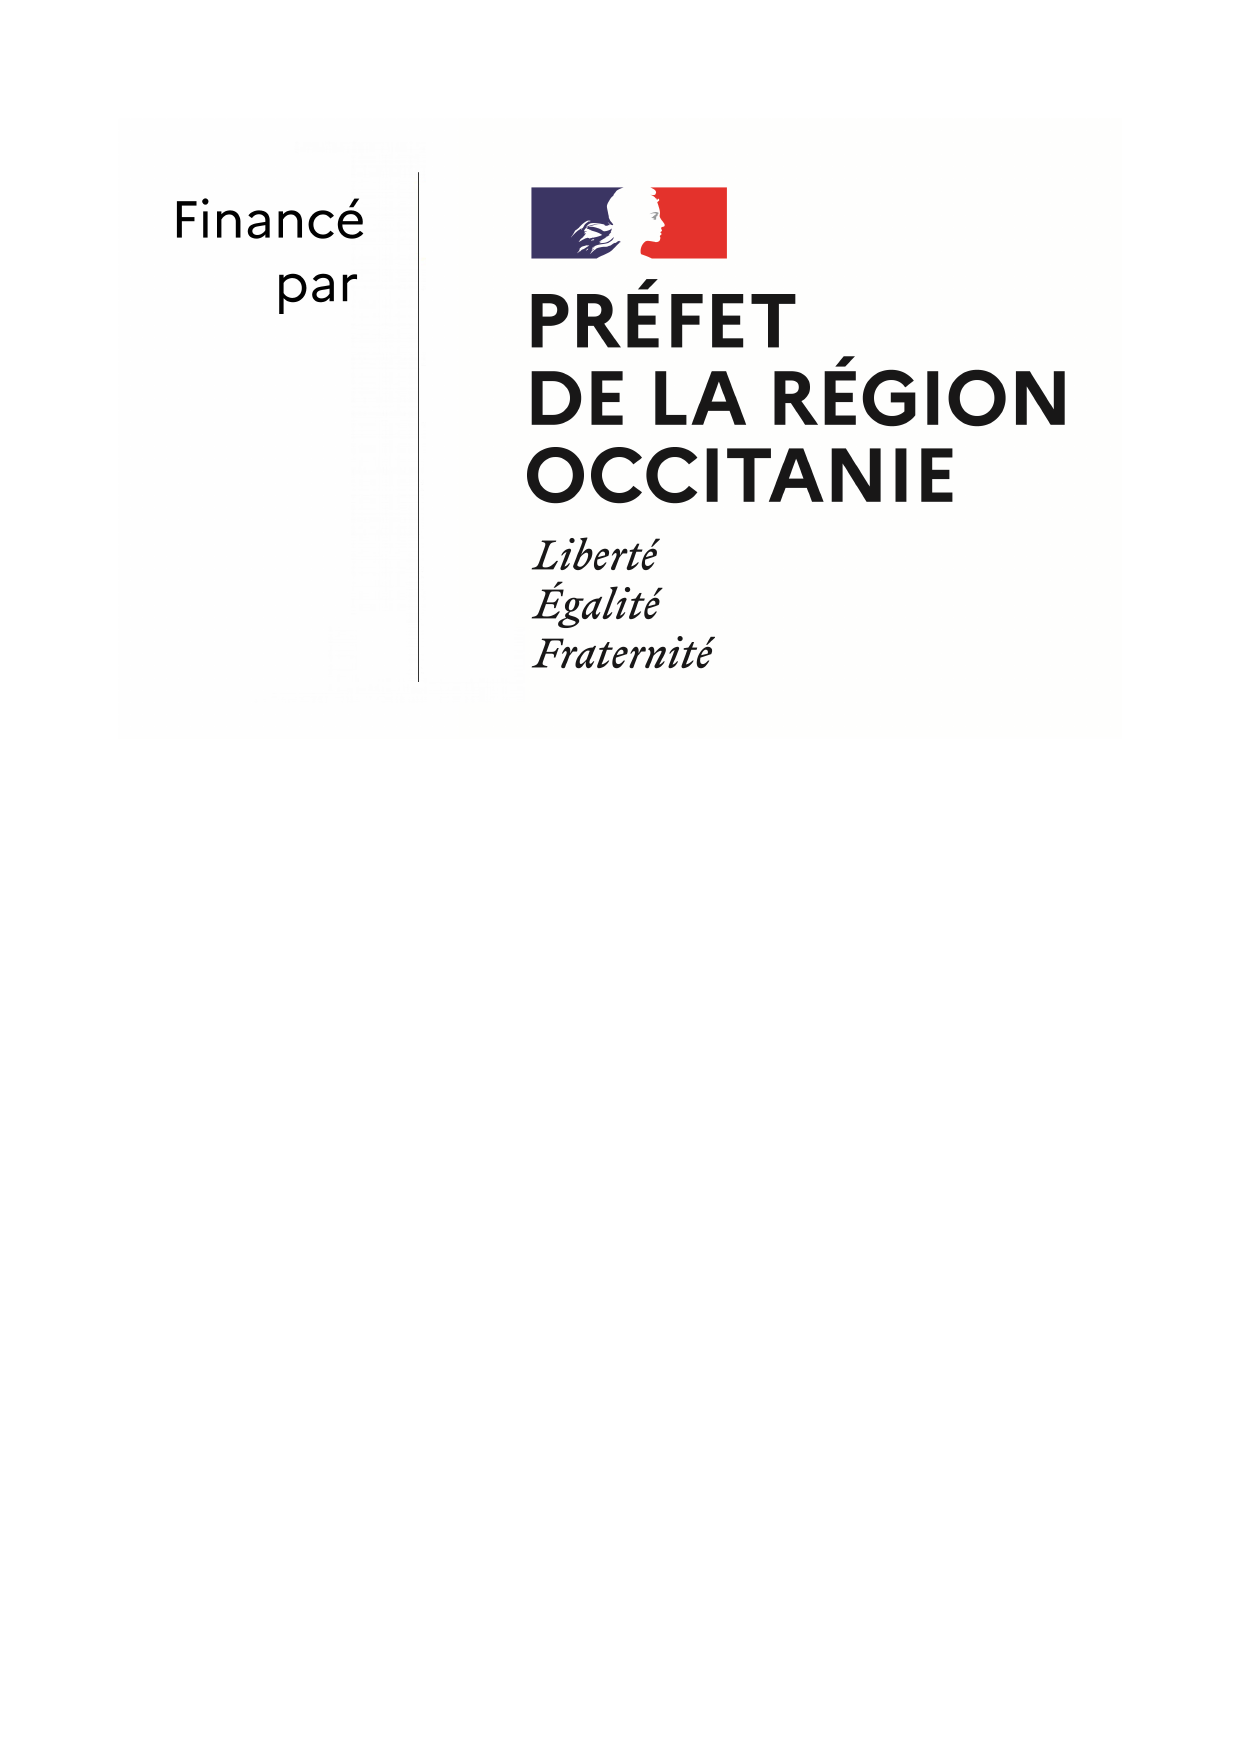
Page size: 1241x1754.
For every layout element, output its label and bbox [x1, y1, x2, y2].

picture [118, 118, 1123, 739]
